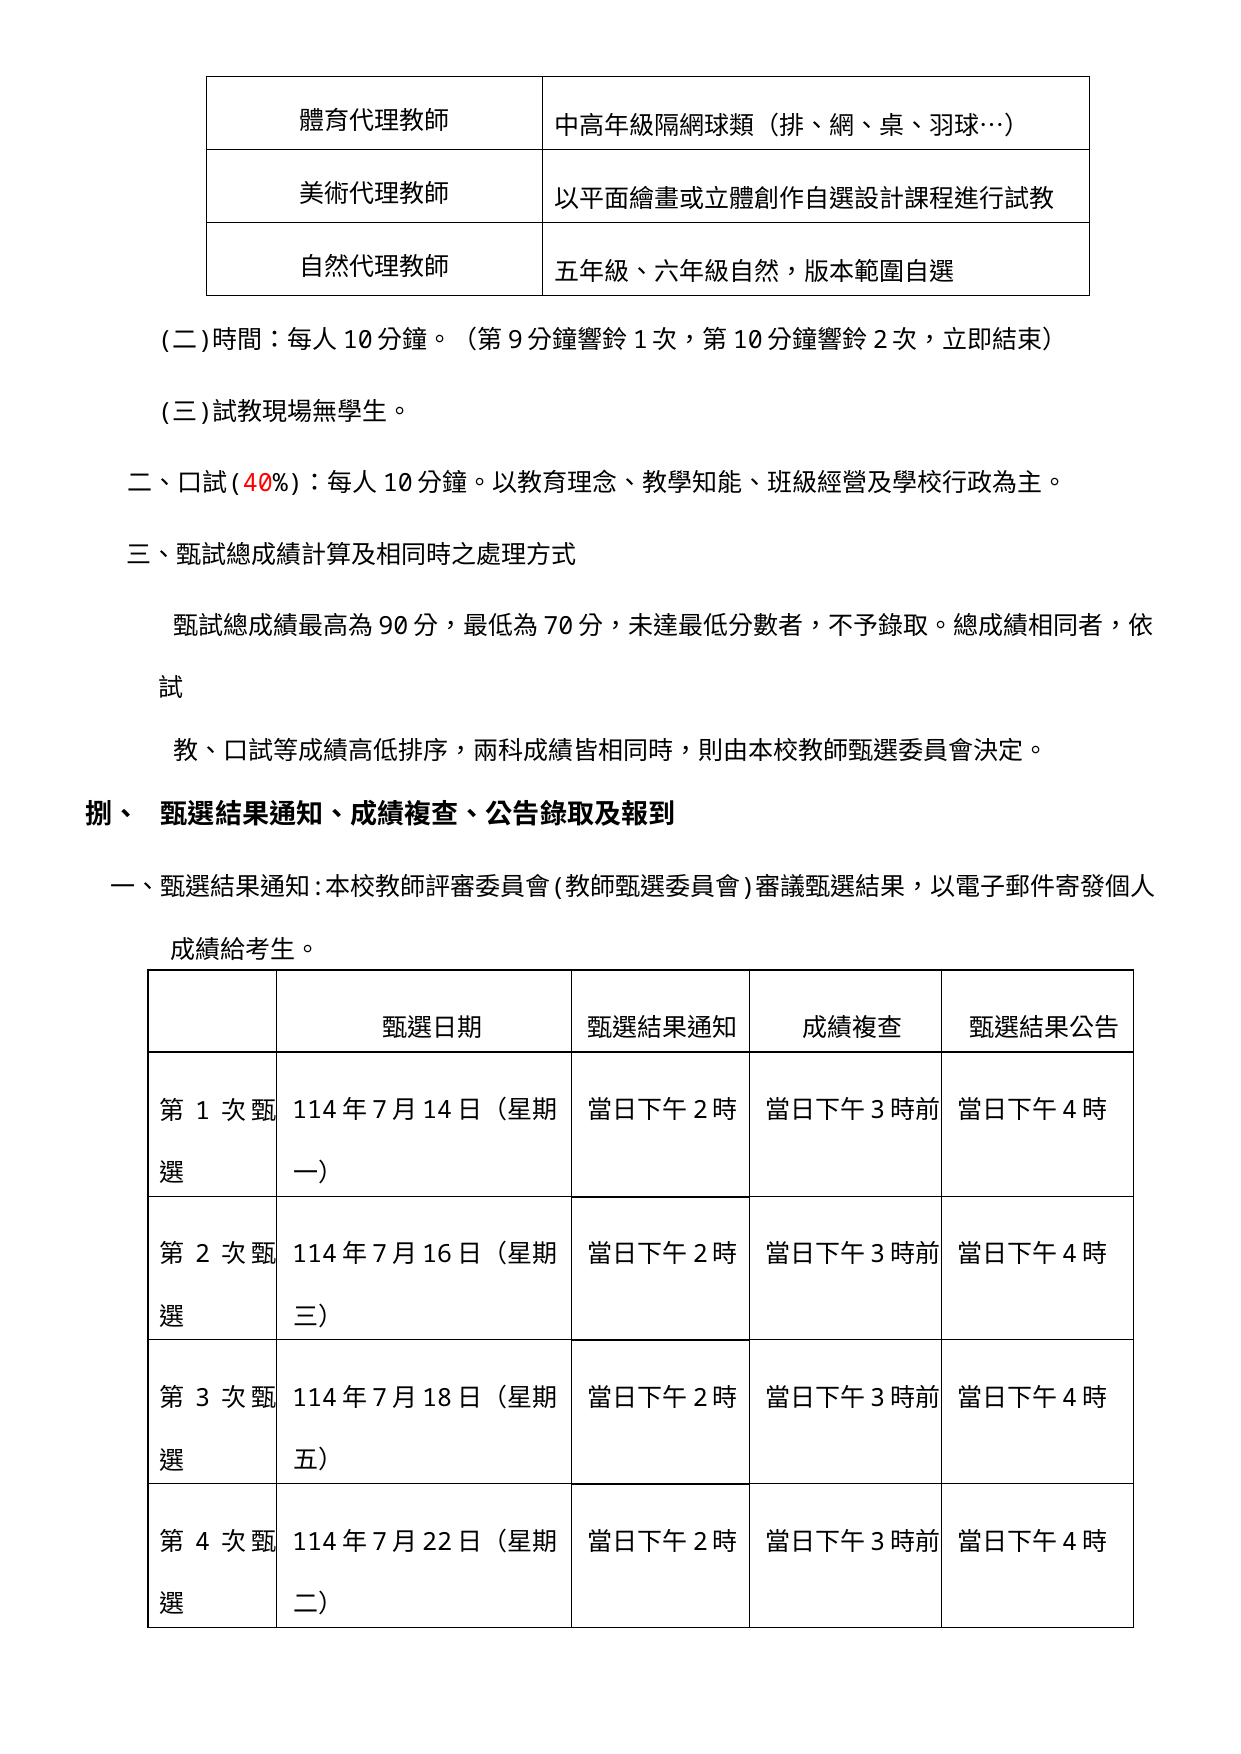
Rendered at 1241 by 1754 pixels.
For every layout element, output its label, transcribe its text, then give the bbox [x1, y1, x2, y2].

table_cell 第3次甄選 [149, 1340, 276, 1483]
text 三、甄試總成績計算及相同時之處理方式 [126, 511, 593, 573]
text 甄試總成績最高為90分，最低為70分，未達最低分數者，不予錄取。總成績相同者，依試 [158, 582, 1169, 707]
table_header 甄選結果公告 [942, 971, 1133, 1051]
text 二、口試(40%)：每人10分鐘。以教育理念、教學知能、班級經營及學校行政為主。 [128, 439, 1169, 502]
text (二)時間：每人10分鐘。（第9分鐘響鈴1次，第10分鐘響鈴2次，立即結束） [128, 296, 1169, 358]
table_cell 114年7月16日（星期三） [277, 1197, 571, 1339]
table_cell 中高年級隔網球類（排、網、桌、羽球…） [543, 77, 1089, 149]
table_cell 當日下午2時 [572, 1485, 749, 1627]
table_cell 五年級、六年級自然，版本範圍自選 [543, 223, 1089, 295]
table_cell 114年7月22日（星期二） [277, 1484, 571, 1627]
table_cell 當日下午4時 [942, 1340, 1133, 1483]
table_cell 114年7月18日（星期五） [277, 1340, 571, 1483]
table_header 甄選結果通知 [572, 971, 749, 1051]
table_cell 美術代理教師 [207, 150, 542, 222]
table_cell 當日下午4時 [942, 1197, 1133, 1339]
table_cell 當日下午2時 [572, 1053, 749, 1196]
table_cell 當日下午3時前 [750, 1197, 941, 1339]
table_cell 第2次甄選 [149, 1197, 276, 1339]
list 甄選結果通知、成績複查、公告錄取及報到 [86, 770, 1169, 832]
text 一、甄選結果通知:本校教師評審委員會(教師甄選委員會)審議甄選結果，以電子郵件寄發個人 [110, 843, 1169, 905]
table_header 甄選日期 [277, 971, 571, 1051]
table_header 成績複查 [750, 971, 941, 1051]
table_cell 當日下午3時前 [750, 1484, 941, 1627]
table_header [149, 971, 276, 1051]
table_cell 自然代理教師 [207, 223, 542, 295]
table_cell 第4次甄選 [149, 1484, 276, 1627]
text 成績給考生。 [110, 906, 1169, 968]
table_cell 當日下午2時 [572, 1341, 749, 1483]
table_cell 當日下午3時前 [750, 1053, 941, 1196]
text (三)試教現場無學生。 [128, 367, 1169, 430]
table_cell 當日下午3時前 [750, 1340, 941, 1483]
table_cell 當日下午4時 [942, 1053, 1133, 1196]
table_cell 以平面繪畫或立體創作自選設計課程進行試教 [543, 150, 1089, 222]
table_cell 當日下午2時 [572, 1198, 749, 1339]
table_cell 體育代理教師 [207, 77, 542, 149]
table_cell 當日下午4時 [942, 1484, 1133, 1627]
table_cell 第1次甄選 [149, 1053, 276, 1196]
text 教、口試等成績高低排序，兩科成績皆相同時，則由本校教師甄選委員會決定。 [158, 707, 1169, 769]
table_cell 114年7月14日（星期一） [277, 1053, 571, 1196]
